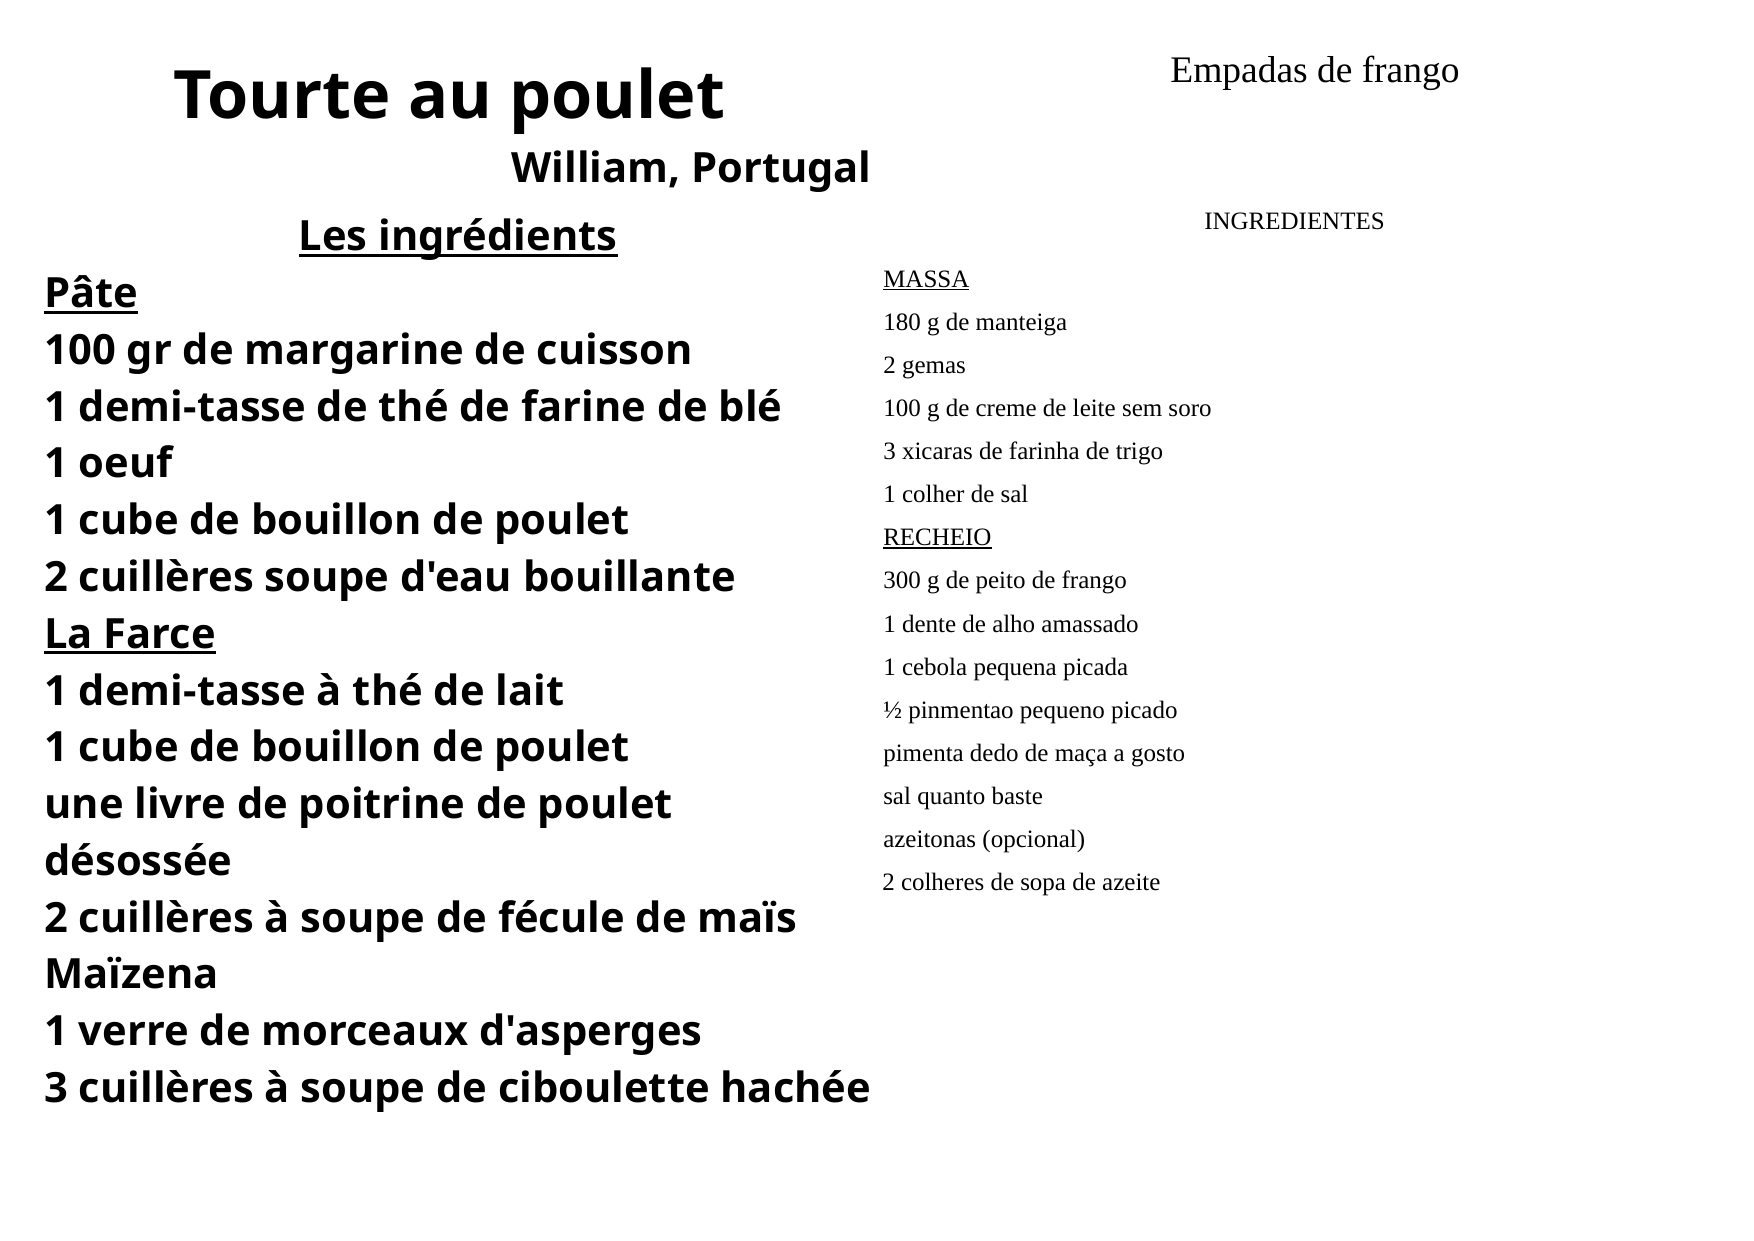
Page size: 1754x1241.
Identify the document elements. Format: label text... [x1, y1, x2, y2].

table_header Empadas de frango [877, 41, 1712, 200]
table_cell Les ingrédients Pâte 100 gr de margarine de cuisson 1 demi-tasse de thé de farine de blé 1 oeuf 1 cube de bouillon de poulet 2 cuillères soupe d'eau bouillante La Farce 1 demi-tasse à thé de lait 1 cube de bouillon de poulet une livre de poitrine de poulet désossée 2 cuillères à soupe de fécule de maïs Maïzena 1 verre de morceaux d'asperges 3 cuillères à soupe de ciboulette hachée [39, 200, 877, 1133]
table_cell INGREDIENTES MASSA 180 g de manteiga 2 gemas 100 g de creme de leite sem soro 3 xicaras de farinha de trigo 1 colher de sal RECHEIO 300 g de peito de frango 1 dente de alho amassado 1 cebola pequena picada ½ pinmentao pequeno picado pimenta dedo de maça a gosto sal quanto baste azeitonas (opcional) 2 colheres de sopa de azeite [877, 200, 1712, 1133]
table_header Tourte au poulet William, Portugal [39, 41, 877, 200]
